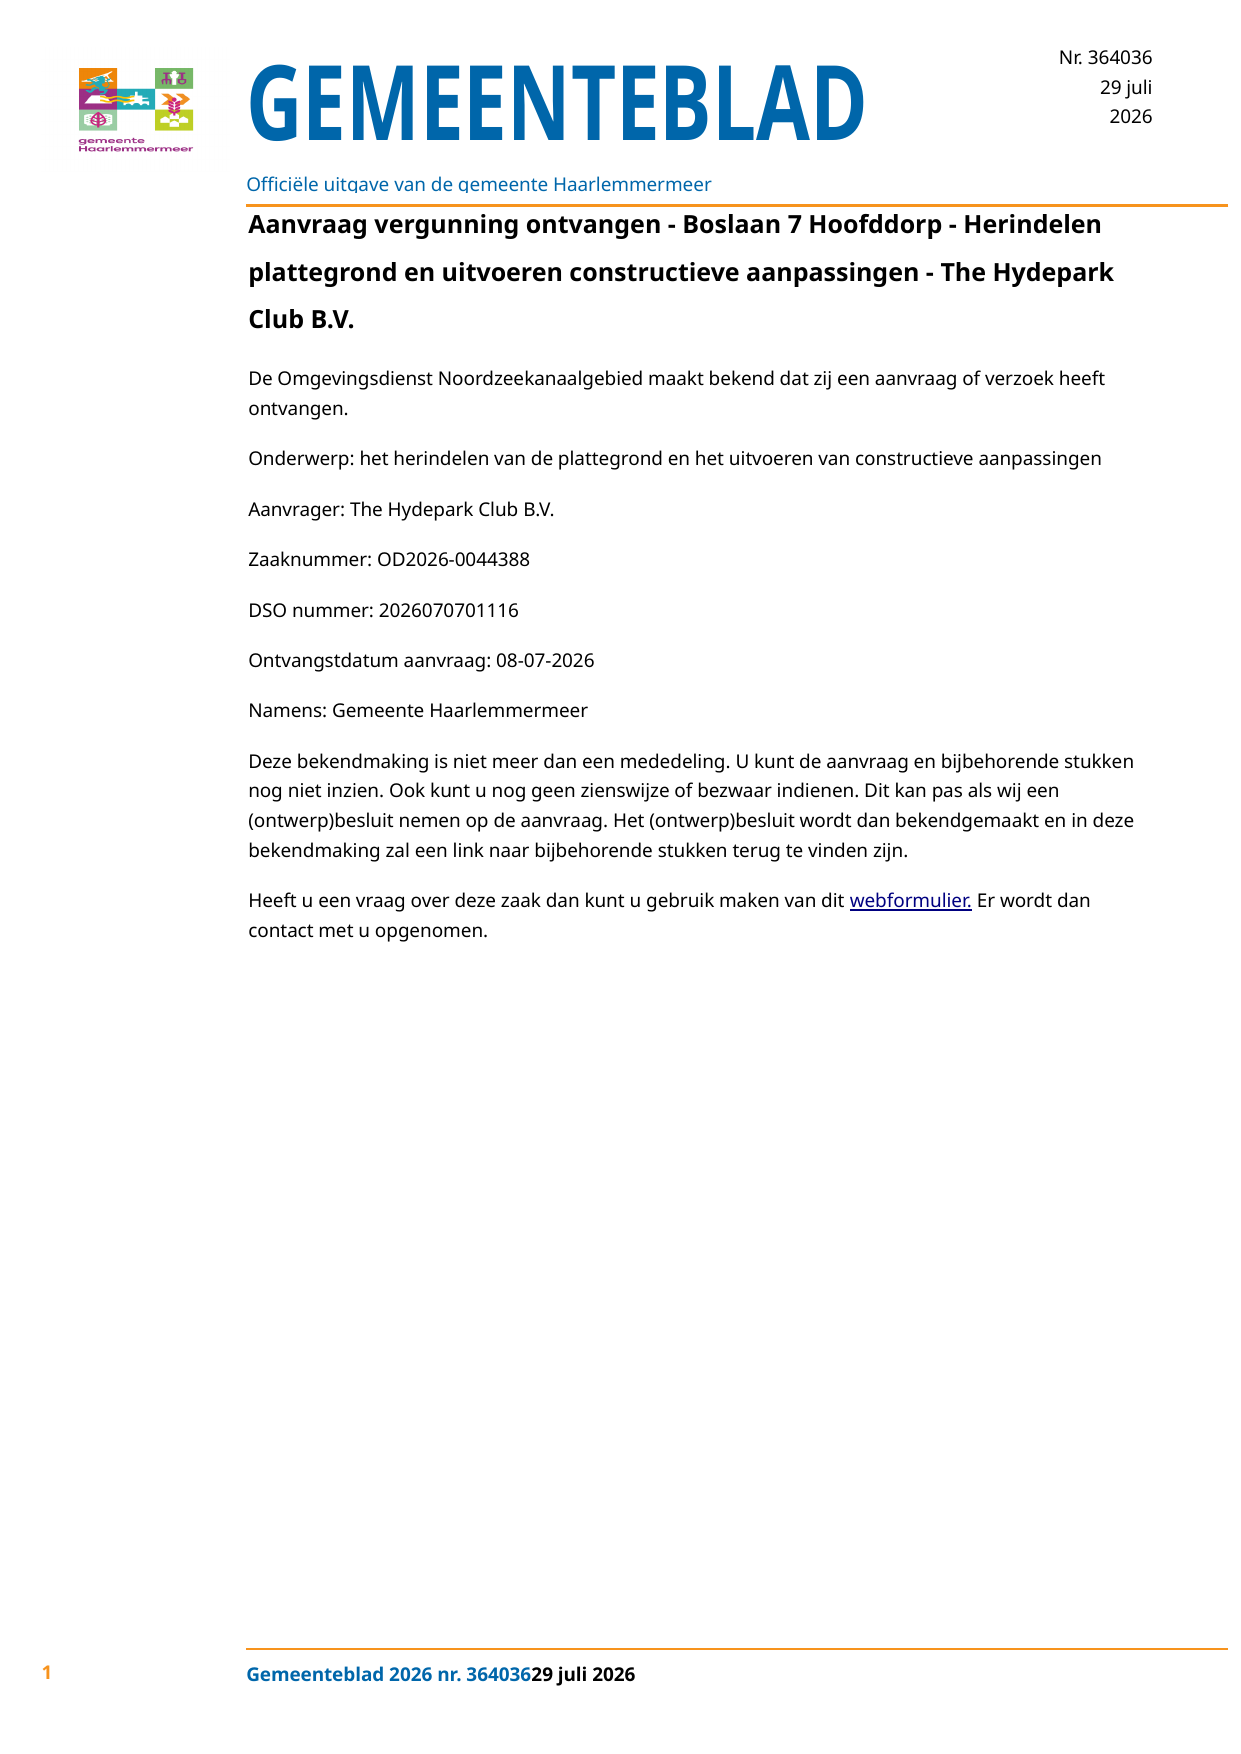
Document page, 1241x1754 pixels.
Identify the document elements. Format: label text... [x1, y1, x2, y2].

text De Omgevingsdienst Noordzeekanaalgebied maakt bekend dat zij een aanvraag of verzoek heeft ontvangen. [248, 366, 1152, 421]
text Ontvangstdatum aanvraag: 08-07-2026 [248, 647, 1152, 673]
picture [41, 47, 231, 172]
text Aanvrager: The Hydepark Club B.V. [248, 496, 1152, 522]
text DSO nummer: 2026070701116 [248, 597, 1152, 622]
text Deze bekendmaking is niet meer dan een mededeling. U kunt de aanvraag en bijbehorende stukken nog niet inzien. Ook kunt u nog geen zienswijze of bezwaar indienen. Dit kan pas als wij een (ontwerp)besluit nemen op de aanvraag. Het (ontwerp)besluit wordt dan bekendgemaakt en in deze bekendmaking zal een link naar bijbehorende stukken terug te vinden zijn. [248, 748, 1152, 862]
text Namens: Gemeente Haarlemmermeer [248, 698, 1152, 723]
text Heeft u een vraag over deze zaak dan kunt u gebruik maken van dit webformulier. Er wordt dan contact met u opgenomen. [248, 887, 1152, 942]
text Onderwerp: het herindelen van de plattegrond en het uitvoeren van constructieve aanpassingen [248, 446, 1152, 471]
text Aanvraag vergunning ontvangen - Boslaan 7 Hoofddorp - Herindelen plattegrond en uitvoeren constructieve aanpassingen - The Hydepark Club B.V. [248, 207, 1152, 336]
text Zaaknummer: OD2026-0044388 [248, 546, 1152, 572]
